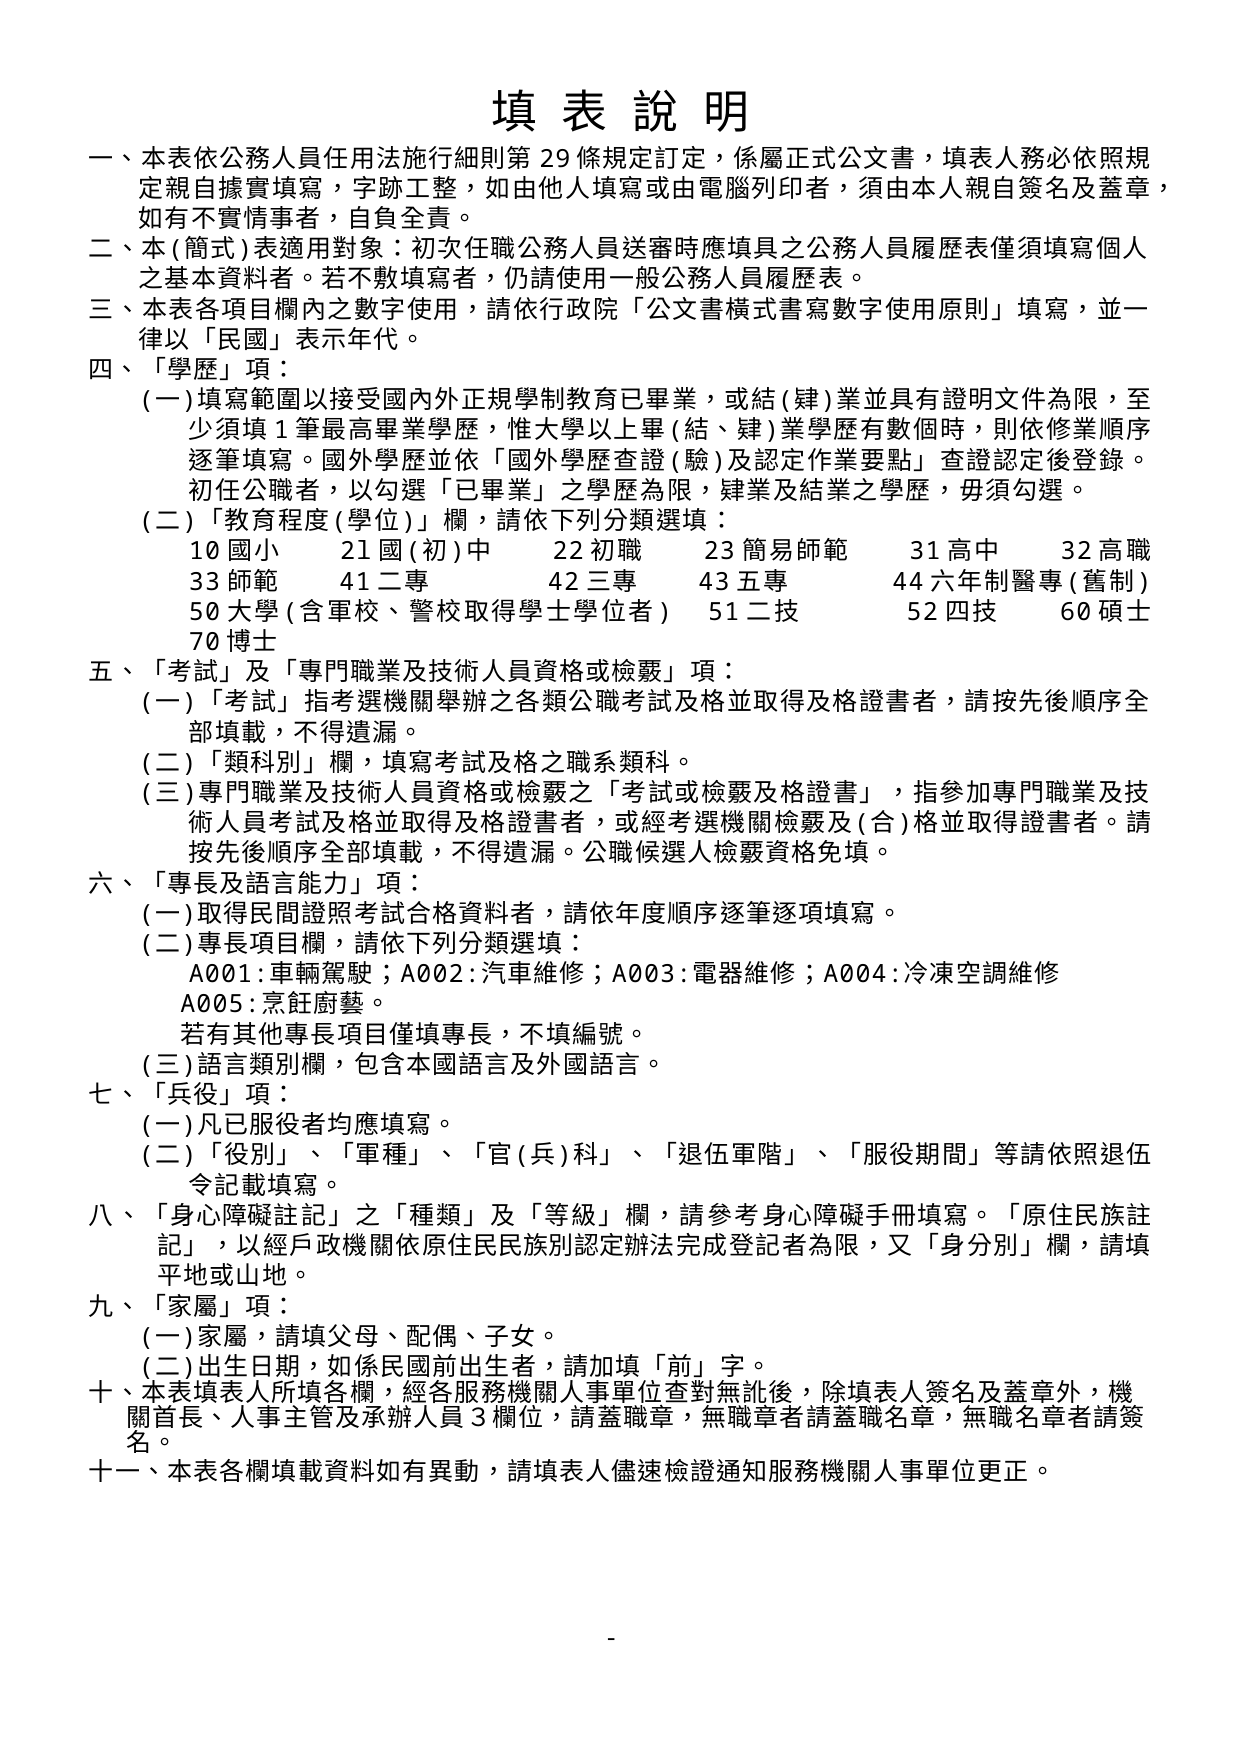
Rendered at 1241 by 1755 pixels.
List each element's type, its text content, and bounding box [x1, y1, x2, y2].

text 五、「考試」及「專門職業及技術人員資格或檢覈」項： [89, 656, 1152, 687]
text 六、「專長及語言能力」項： [89, 868, 1152, 898]
text (一)填寫範圍以接受國內外正規學制教育已畢業，或結(肄)業並具有證明文件為限，至少須填1筆最高畢業學歷，惟大學以上畢(結、肄)業學歷有數個時，則依修業順序逐筆填寫。國外學歷並依「國外學歷查證(驗)及認定作業要點」查證認定後登錄。初任公職者，以勾選「已畢業」之學歷為限，肄業及結業之學歷，毋須勾選。 [139, 384, 1152, 505]
text 四、「學歷」項： [89, 354, 1152, 384]
text 一、本表依公務人員任用法施行細則第29條規定訂定，係屬正式公文書，填表人務必依照規定親自據實填寫，字跡工整，如由他人填寫或由電腦列印者，須由本人親自簽名及蓋章，如有不實情事者，自負全責。 [89, 143, 1152, 233]
text 八、「身心障礙註記」之「種類」及「等級」欄，請參考身心障礙手冊填寫。「原住民族註記」，以經戶政機關依原住民民族別認定辦法完成登記者為限，又「身分別」欄，請填平地或山地。 [89, 1200, 1152, 1291]
text 七、「兵役」項： [89, 1079, 1152, 1109]
text (三)語言類別欄，包含本國語言及外國語言。 [139, 1049, 1152, 1079]
text (二)「教育程度(學位)」欄，請依下列分類選填： 10國小 2l國(初)中 22初職 23簡易師範 31高中 32高職 33師範 41二專 42三專 43五專 44六年制醫專(舊制) 50大學(含軍校、警校取得學士學位者) 51二技 52四技 60碩士 70博士 [139, 505, 1152, 656]
text (一)凡已服役者均應填寫。 [139, 1109, 1152, 1140]
text (一)取得民間證照考試合格資料者，請依年度順序逐筆逐項填寫。 [139, 898, 1152, 928]
text (一)家屬，請填父母、配偶、子女。 [139, 1321, 1152, 1351]
text A001:車輛駕駛；A002:汽車維修；A003:電器維修；A004:冷凍空調維修 [189, 958, 1152, 989]
text 十一、本表各欄填載資料如有異動，請填表人儘速檢證通知服務機關人事單位更正。 [89, 1456, 1152, 1487]
text 三、本表各項目欄內之數字使用，請依行政院「公文書橫式書寫數字使用原則」填寫，並一律以「民國」表示年代。 [89, 294, 1152, 354]
text 十、本表填表人所填各欄，經各服務機關人事單位查對無訛後，除填表人簽名及蓋章外，機關首長、人事主管及承辦人員３欄位，請蓋職章，無職章者請蓋職名章，無職名章者請簽名。 [89, 1381, 1152, 1456]
text A005:烹飪廚藝。 [89, 989, 1152, 1019]
text 若有其他專長項目僅填專長，不填編號。 [89, 1019, 1152, 1049]
text (二)「類科別」欄，填寫考試及格之職系類科。 [139, 747, 1152, 777]
text (一)「考試」指考選機關舉辦之各類公職考試及格並取得及格證書者，請按先後順序全部填載，不得遺漏。 [139, 687, 1152, 747]
text (二)專長項目欄，請依下列分類選填： [139, 928, 1152, 958]
text 二、本(簡式)表適用對象：初次任職公務人員送審時應填具之公務人員履歷表僅須填寫個人之基本資料者。若不敷填寫者，仍請使用一般公務人員履歷表。 [89, 233, 1152, 294]
text (二)出生日期，如係民國前出生者，請加填「前」字。 [139, 1351, 1152, 1381]
text (二)「役別」、「軍種」、「官(兵)科」、「退伍軍階」、「服役期間」等請依照退伍令記載填寫。 [139, 1140, 1152, 1200]
text 填 表 說 明 [89, 75, 1152, 141]
text 九、「家屬」項： [89, 1291, 1152, 1321]
text (三)專門職業及技術人員資格或檢覈之「考試或檢覈及格證書」，指參加專門職業及技術人員考試及格並取得及格證書者，或經考選機關檢覈及(合)格並取得證書者。請按先後順序全部填載，不得遺漏。公職候選人檢覈資格免填。 [139, 777, 1152, 868]
